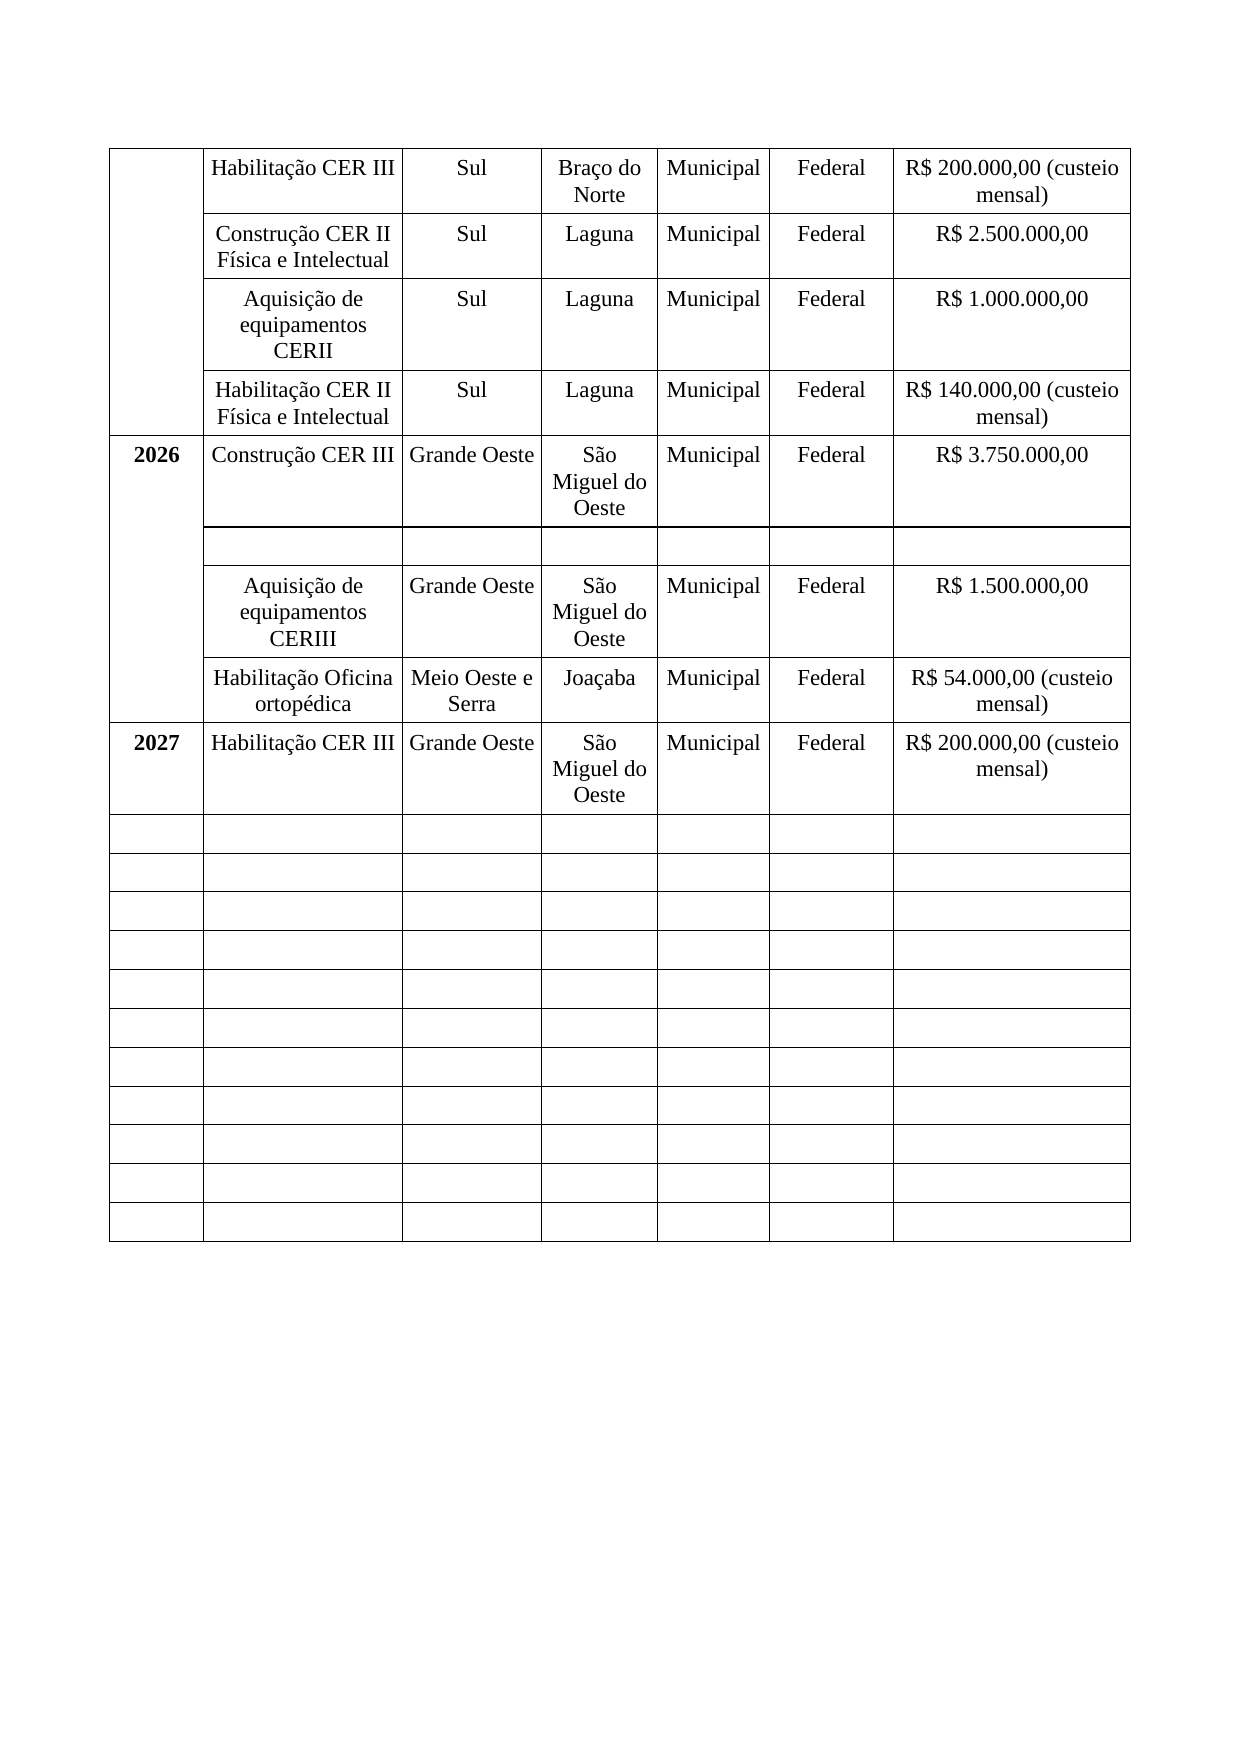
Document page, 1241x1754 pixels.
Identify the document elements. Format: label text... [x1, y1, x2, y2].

table_cell [204, 1164, 402, 1202]
table_cell [770, 1087, 893, 1124]
table_cell [403, 1048, 541, 1086]
table_cell [204, 1048, 402, 1086]
table_cell Federal [770, 436, 893, 526]
table_cell [894, 1009, 1130, 1047]
table_cell [542, 1087, 657, 1124]
table_cell [403, 1125, 541, 1163]
table_cell [542, 1203, 657, 1241]
table_cell Municipal [658, 436, 769, 526]
table_cell R$ 1.000.000,00 [894, 279, 1130, 369]
table_cell 2026 [110, 436, 203, 722]
table_cell [110, 931, 203, 969]
table_cell [542, 931, 657, 969]
table_cell [658, 854, 769, 891]
table_cell [110, 815, 203, 852]
table_cell [110, 1203, 203, 1241]
table_cell [770, 1048, 893, 1086]
table_cell Laguna [542, 279, 657, 369]
table_cell [770, 528, 893, 565]
table_cell [403, 1009, 541, 1047]
table_cell [110, 1048, 203, 1086]
table_cell [894, 1087, 1130, 1124]
table_cell Habilitação CER III [204, 149, 402, 213]
table_cell Federal [770, 214, 893, 278]
table_cell Braço do Norte [542, 149, 657, 213]
table_cell [770, 815, 893, 852]
table_cell [894, 970, 1130, 1008]
table_cell [658, 1164, 769, 1202]
table_cell Habilitação CER II Física e Intelectual [204, 371, 402, 435]
table_cell [658, 1203, 769, 1241]
table_cell [403, 892, 541, 930]
table_cell [542, 1125, 657, 1163]
table_cell R$ 140.000,00 (custeio mensal) [894, 371, 1130, 435]
table_cell R$ 54.000,00 (custeio mensal) [894, 658, 1130, 722]
table_cell Joaçaba [542, 658, 657, 722]
table_cell [403, 815, 541, 852]
table_cell [658, 970, 769, 1008]
table_cell [894, 1203, 1130, 1241]
table_cell Grande Oeste [403, 723, 541, 813]
table_cell [110, 1164, 203, 1202]
table_cell [403, 1203, 541, 1241]
table_cell Sul [403, 214, 541, 278]
table_cell [204, 815, 402, 852]
table_cell R$ 2.500.000,00 [894, 214, 1130, 278]
table_cell [894, 892, 1130, 930]
table_cell Construção CER II Física e Intelectual [204, 214, 402, 278]
table_cell Laguna [542, 214, 657, 278]
table_cell São Miguel do Oeste [542, 436, 657, 526]
table_cell Construção CER III [204, 436, 402, 526]
table_cell [542, 1164, 657, 1202]
table_cell Municipal [658, 279, 769, 369]
table_cell [770, 892, 893, 930]
table_cell [542, 970, 657, 1008]
table_cell [204, 1125, 402, 1163]
table_cell [770, 1164, 893, 1202]
table_cell [204, 1203, 402, 1241]
table_cell R$ 200.000,00 (custeio mensal) [894, 149, 1130, 213]
table_cell [658, 931, 769, 969]
table_cell [658, 892, 769, 930]
table_cell [542, 892, 657, 930]
table_cell 2027 [110, 723, 203, 813]
table_cell [658, 1048, 769, 1086]
table_cell [658, 1125, 769, 1163]
table_cell Habilitação CER III [204, 723, 402, 813]
table_cell [658, 528, 769, 565]
table_cell [542, 854, 657, 891]
table_cell Sul [403, 149, 541, 213]
table_cell [894, 1164, 1130, 1202]
table_cell Sul [403, 371, 541, 435]
table_cell [658, 815, 769, 852]
table_cell [894, 815, 1130, 852]
table_cell R$ 1.500.000,00 [894, 566, 1130, 657]
table_cell [403, 528, 541, 565]
table_cell [658, 1009, 769, 1047]
table_cell [110, 1125, 203, 1163]
table_cell [770, 1203, 893, 1241]
table_cell [542, 815, 657, 852]
table_cell Federal [770, 658, 893, 722]
table_cell Municipal [658, 371, 769, 435]
table_cell Municipal [658, 658, 769, 722]
table_cell Federal [770, 566, 893, 657]
table_cell [403, 970, 541, 1008]
table_cell [403, 931, 541, 969]
table_cell Federal [770, 279, 893, 369]
table_cell [770, 1009, 893, 1047]
table_cell [894, 1048, 1130, 1086]
table_cell [894, 1125, 1130, 1163]
table_cell [770, 1125, 893, 1163]
table_cell R$ 3.750.000,00 [894, 436, 1130, 526]
table_cell [110, 970, 203, 1008]
table_cell [542, 1048, 657, 1086]
table_cell Grande Oeste [403, 436, 541, 526]
table_cell [894, 931, 1130, 969]
table_cell [542, 528, 657, 565]
table_cell [894, 854, 1130, 891]
table_cell [110, 854, 203, 891]
table_cell [204, 854, 402, 891]
table_cell [770, 854, 893, 891]
table_cell [204, 1009, 402, 1047]
table_cell [110, 1087, 203, 1124]
table_cell Municipal [658, 214, 769, 278]
table_cell [403, 1087, 541, 1124]
table_cell Aquisição de equipamentos CERII [204, 279, 402, 369]
table_cell [770, 931, 893, 969]
table_cell [894, 528, 1130, 565]
table_cell [658, 1087, 769, 1124]
table_cell [403, 854, 541, 891]
table_cell [204, 1087, 402, 1124]
table_cell [110, 892, 203, 930]
table_cell [204, 528, 402, 565]
table_cell Laguna [542, 371, 657, 435]
table_cell Municipal [658, 723, 769, 813]
table_cell São Miguel do Oeste [542, 723, 657, 813]
table_cell Meio Oeste e Serra [403, 658, 541, 722]
table_cell [110, 149, 203, 435]
table_cell [403, 1164, 541, 1202]
table_cell Federal [770, 149, 893, 213]
table_cell Sul [403, 279, 541, 369]
table_cell Habilitação Oficina ortopédica [204, 658, 402, 722]
table_cell Federal [770, 371, 893, 435]
table_cell [204, 970, 402, 1008]
table_cell Aquisição de equipamentos CERIII [204, 566, 402, 657]
table_cell Municipal [658, 149, 769, 213]
table_cell São Miguel do Oeste [542, 566, 657, 657]
table_cell [542, 1009, 657, 1047]
table_cell Federal [770, 723, 893, 813]
table_cell [204, 892, 402, 930]
table_cell Grande Oeste [403, 566, 541, 657]
table_cell R$ 200.000,00 (custeio mensal) [894, 723, 1130, 813]
table_cell [770, 970, 893, 1008]
table_cell Municipal [658, 566, 769, 657]
table_cell [110, 1009, 203, 1047]
table_cell [204, 931, 402, 969]
